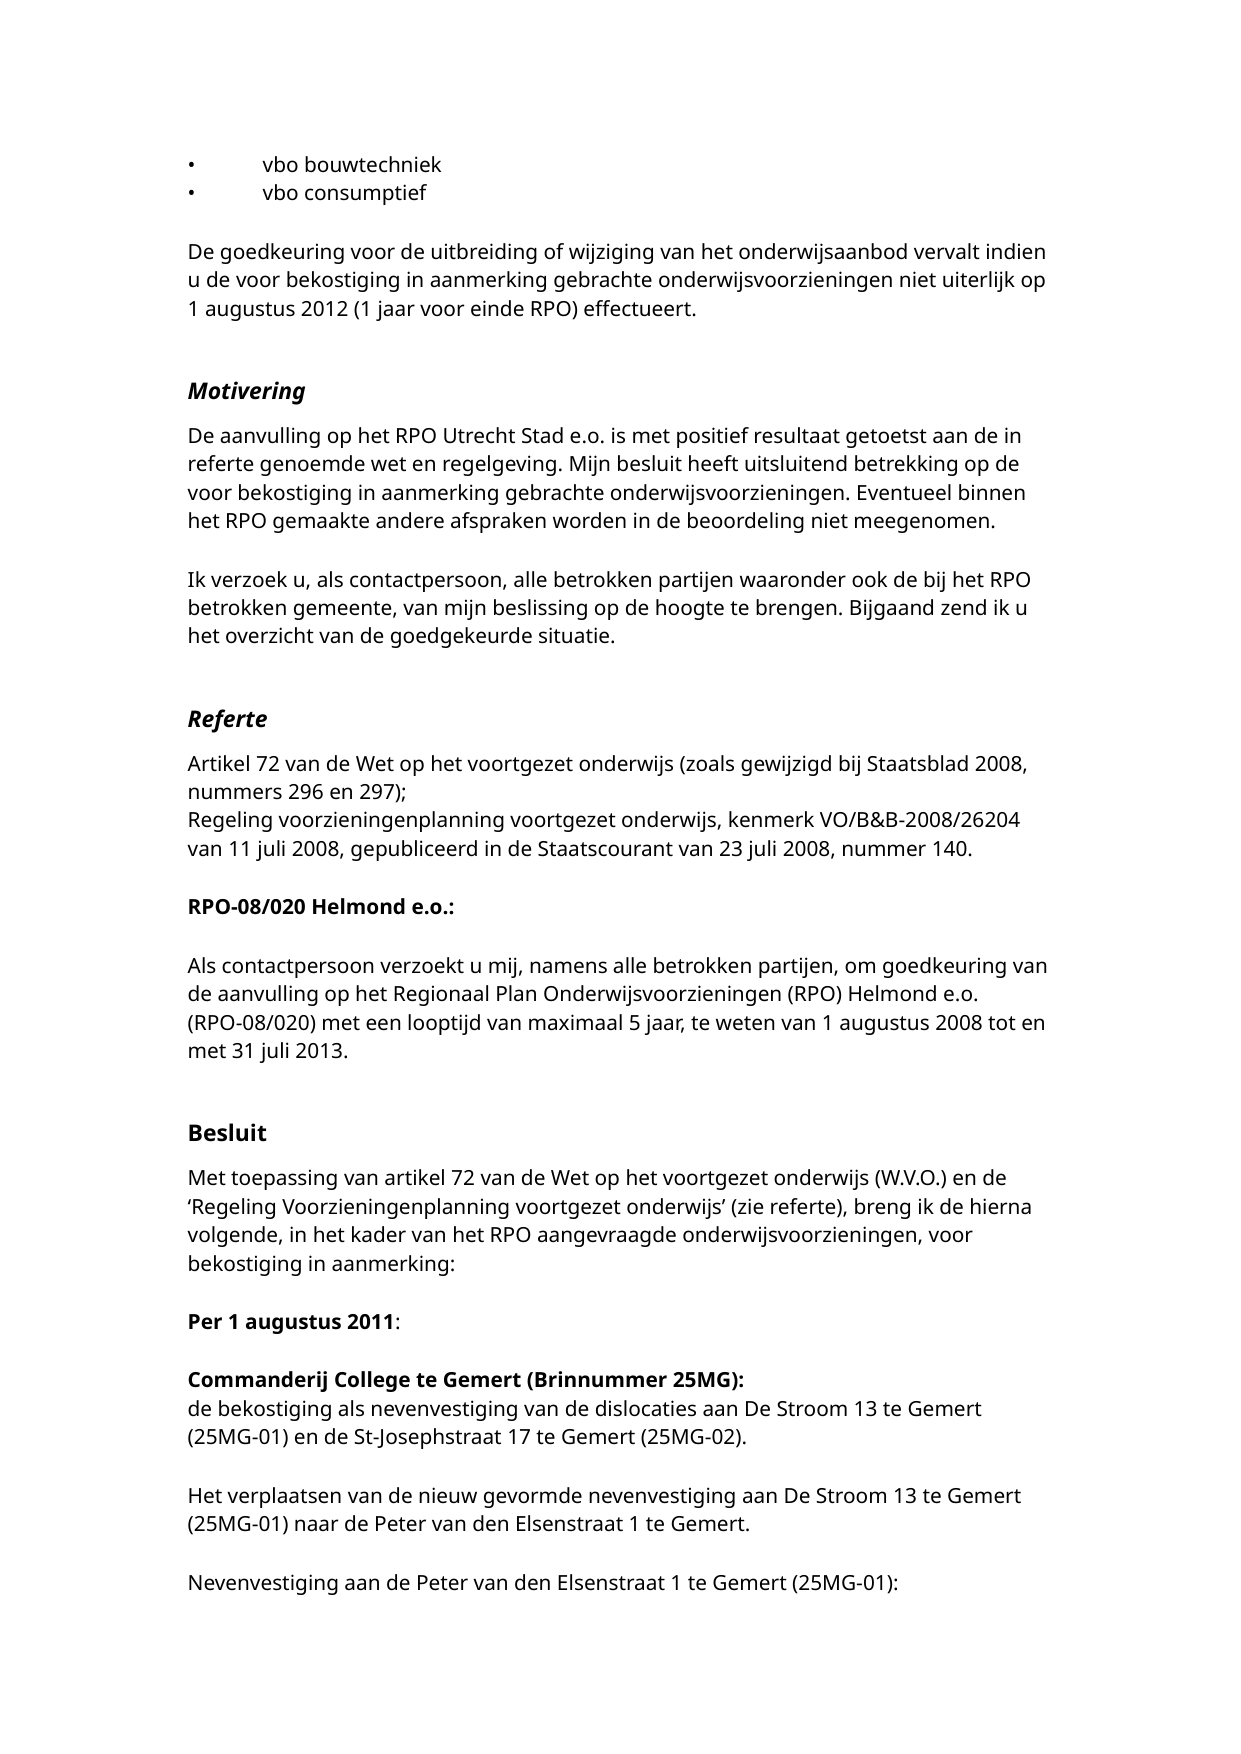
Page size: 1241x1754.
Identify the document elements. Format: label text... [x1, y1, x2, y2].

text Commanderij College te Gemert (Brinnummer 25MG): [187, 1366, 1053, 1394]
text Als contactpersoon verzoekt u mij, namens alle betrokken partijen, om goedkeuring van de aanvulling op het Regionaal Plan Onderwijsvoorzieningen (RPO) Helmond e.o. [187, 951, 1053, 1008]
subtitle Referte [187, 702, 1053, 734]
text De aanvulling op het RPO Utrecht Stad e.o. is met positief resultaat getoetst aan de in referte genoemde wet en regelgeving. Mijn besluit heeft uitsluitend betrekking op de voor bekostiging in aanmerking gebrachte onderwijsvoorzieningen. Eventueel binnen het RPO gemaakte andere afspraken worden in de beoordeling niet meegenomen. [187, 421, 1053, 535]
text RPO-08/020 Helmond e.o.: [187, 892, 1053, 921]
text Nevenvestiging aan de Peter van den Elsenstraat 1 te Gemert (25MG-01): [187, 1568, 1053, 1596]
text De goedkeuring voor de uitbreiding of wijziging van het onderwijsaanbod vervalt indien u de voor bekostiging in aanmerking gebrachte onderwijsvoorzieningen niet uiterlijk op 1 augustus 2012 (1 jaar voor einde RPO) effectueert. [187, 237, 1053, 322]
text Met toepassing van artikel 72 van de Wet op het voortgezet onderwijs (W.V.O.) en de [187, 1163, 1053, 1192]
text de bekostiging als nevenvestiging van de dislocaties aan De Stroom 13 te Gemert (25MG-01) en de St-Josephstraat 17 te Gemert (25MG-02). [187, 1394, 1053, 1451]
list vbo bouwtechniek [187, 150, 1053, 178]
text Per 1 augustus 2011: [187, 1307, 1053, 1336]
text ‘Regeling Voorzieningenplanning voortgezet onderwijs’ (zie referte), breng ik de hierna volgende, in het kader van het RPO aangevraagde onderwijsvoorzieningen, voor bekostiging in aanmerking: [187, 1192, 1053, 1277]
text Regeling voorzieningenplanning voortgezet onderwijs, kenmerk VO/B&B-2008/26204 van 11 juli 2008, gepubliceerd in de Staatscourant van 23 juli 2008, nummer 140. [187, 806, 1053, 862]
text (RPO-08/020) met een looptijd van maximaal 5 jaar, te weten van 1 augustus 2008 tot en met 31 juli 2013. [187, 1008, 1053, 1065]
text Het verplaatsen van de nieuw gevormde nevenvestiging aan De Stroom 13 te Gemert (25MG-01) naar de Peter van den Elsenstraat 1 te Gemert. [187, 1481, 1053, 1538]
text Artikel 72 van de Wet op het voortgezet onderwijs (zoals gewijzigd bij Staatsblad 2008, nummers 296 en 297); [187, 749, 1053, 806]
subtitle Motivering [187, 375, 1053, 406]
subtitle Besluit [187, 1117, 1053, 1148]
text Ik verzoek u, als contactpersoon, alle betrokken partijen waaronder ook de bij het RPO betrokken gemeente, van mijn beslissing op de hoogte te brengen. Bijgaand zend ik u het overzicht van de goedgekeurde situatie. [187, 565, 1053, 650]
list vbo consumptief [187, 178, 1053, 207]
